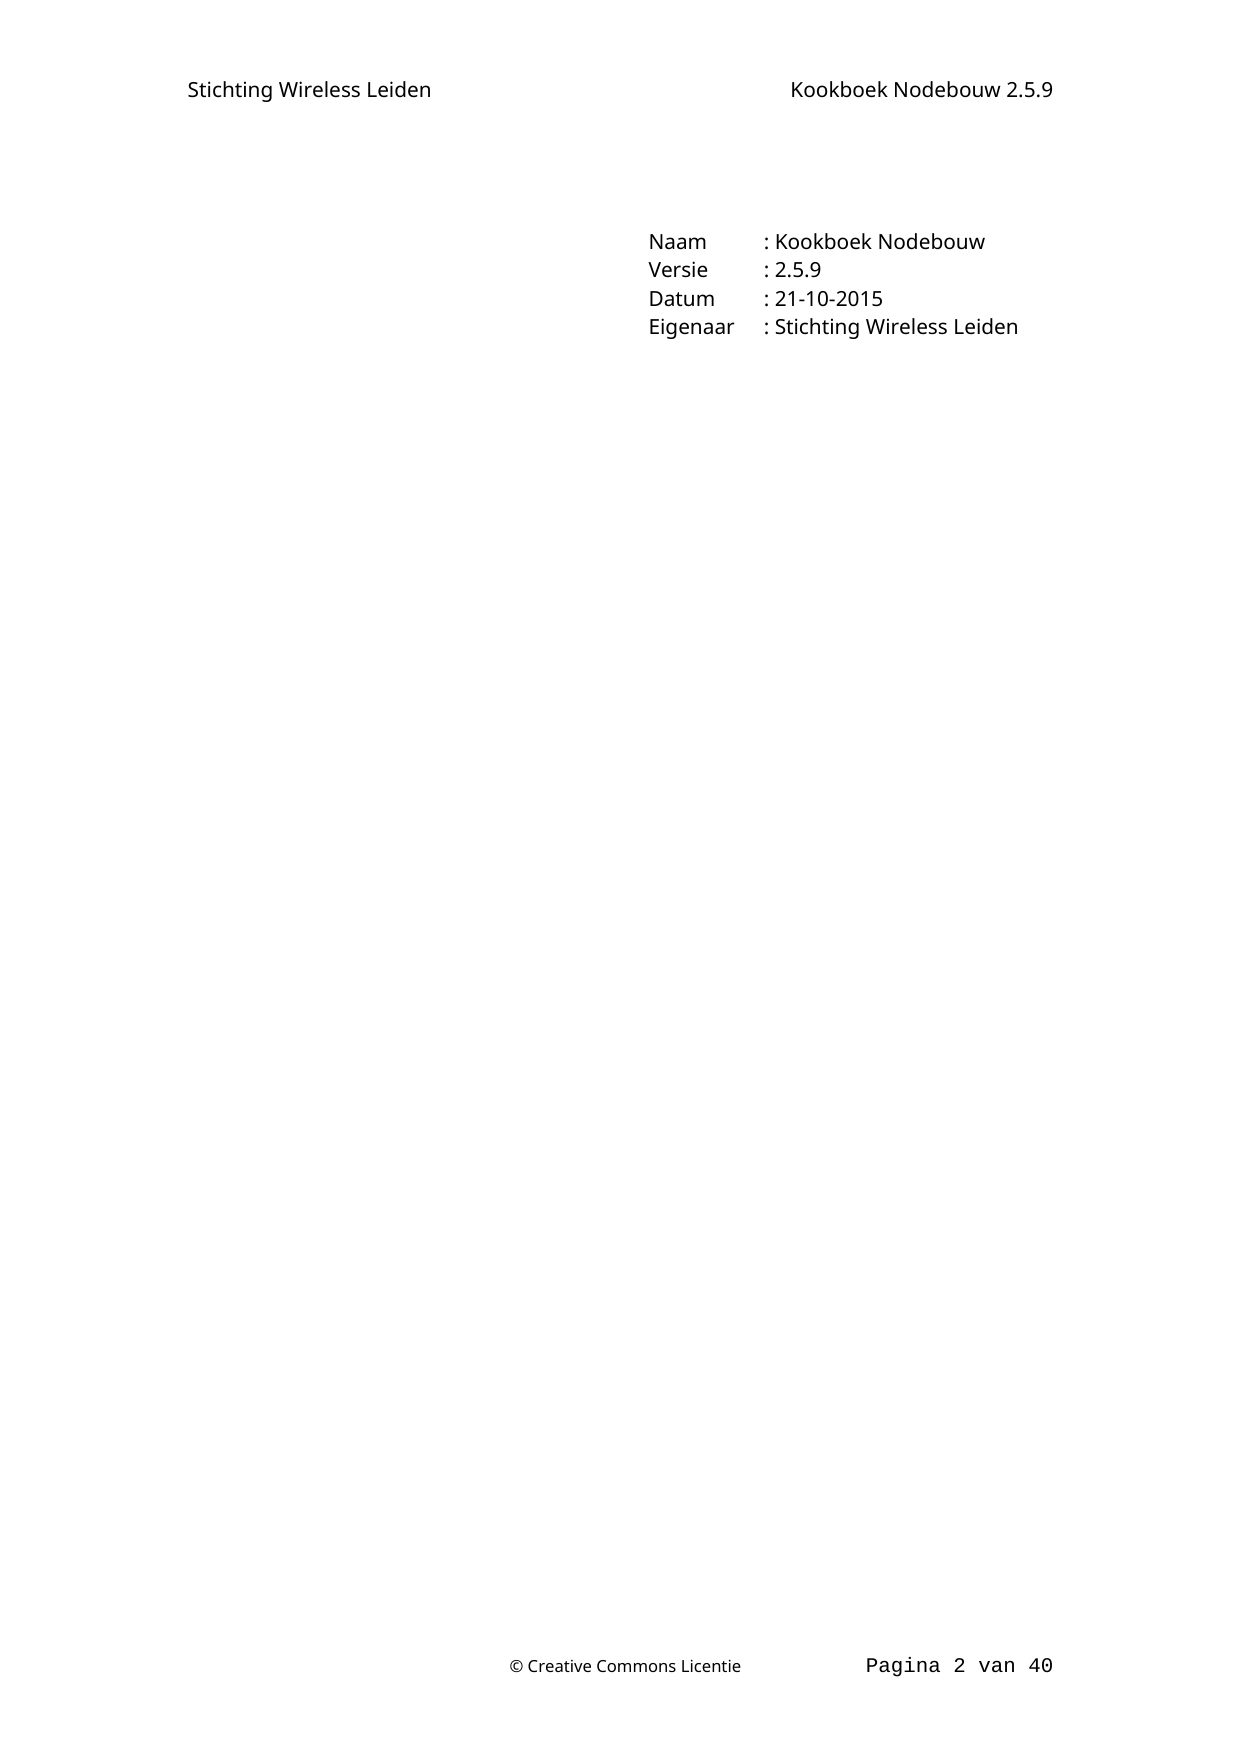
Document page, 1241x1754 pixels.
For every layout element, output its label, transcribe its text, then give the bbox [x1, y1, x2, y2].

text Eigenaar : Stichting Wireless Leiden [187, 312, 1053, 341]
text Datum : 21-10-2015 [187, 284, 1053, 312]
text Versie : 2.5.9 [187, 255, 1053, 284]
text Naam : Kookboek Nodebouw [187, 227, 1053, 255]
